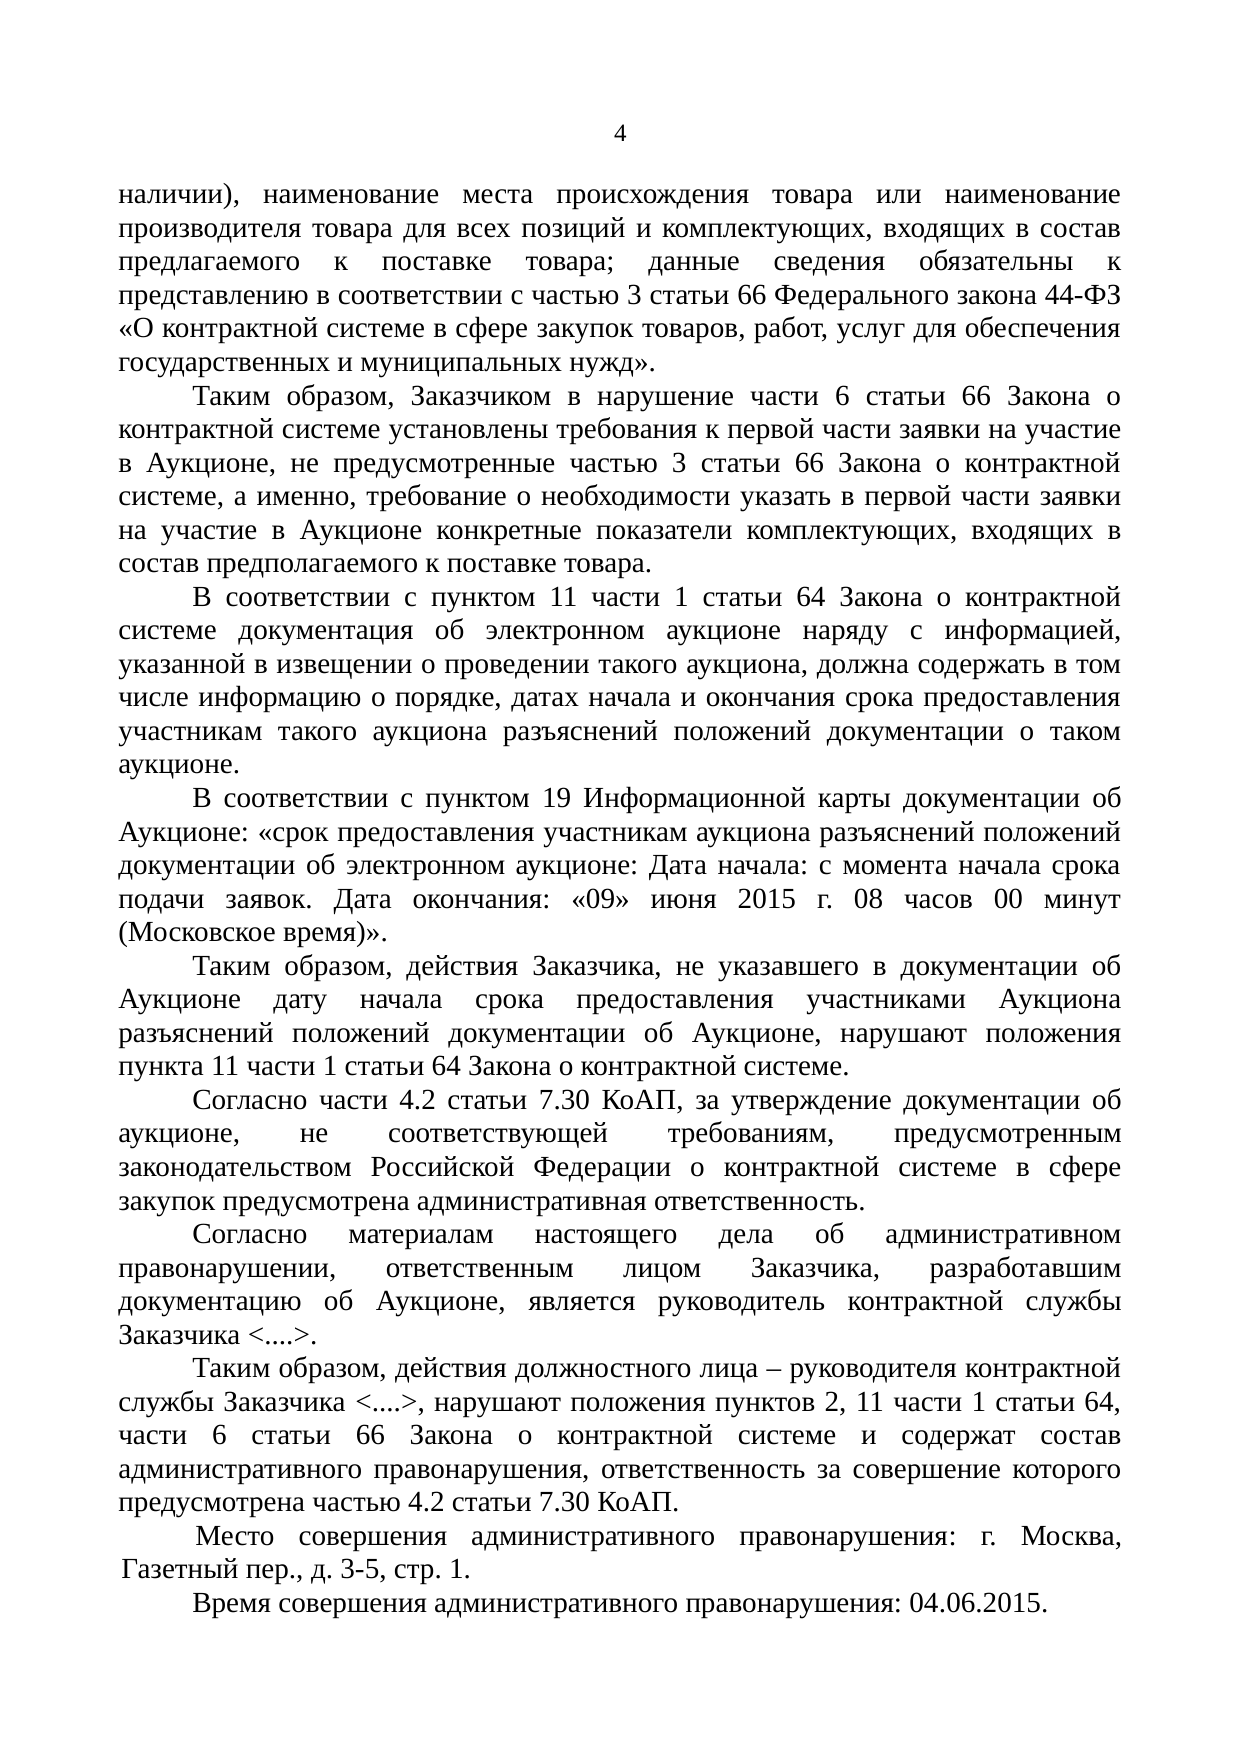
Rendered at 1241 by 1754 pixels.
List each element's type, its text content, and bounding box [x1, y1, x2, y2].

text Согласно части 4.2 статьи 7.30 КоАП, за утверждение документации об аукционе, не соответствующей требованиям, предусмотренным законодательством Российской Федерации о контрактной системе в сфере закупок предусмотрена административная ответственность. [118, 1082, 1122, 1216]
text Таким образом, действия Заказчика, не указавшего в документации об Аукционе дату начала срока предоставления участниками Аукциона разъяснений положений документации об Аукционе, нарушают положения пункта 11 части 1 статьи 64 Закона о контрактной системе. [118, 948, 1122, 1082]
text Место совершения административного правонарушения: г. Москва, Газетный пер., д. 3-5, стр. 1. [121, 1518, 1122, 1585]
text Согласно материалам настоящего дела об административном правонарушении, ответственным лицом Заказчика, разработавшим документацию об Аукционе, является руководитель контрактной службы Заказчика <....>. [118, 1216, 1122, 1350]
text Таким образом, Заказчиком в нарушение части 6 статьи 66 Закона о контрактной системе установлены требования к первой части заявки на участие в Аукционе, не предусмотренные частью 3 статьи 66 Закона о контрактной системе, а именно, требование о необходимости указать в первой части заявки на участие в Аукционе конкретные показатели комплектующих, входящих в состав предполагаемого к поставке товара. [118, 378, 1122, 579]
text В соответствии с пунктом 11 части 1 статьи 64 Закона о контрактной системе документация об электронном аукционе наряду с информацией, указанной в извещении о проведении такого аукциона, должна содержать в том числе информацию о порядке, датах начала и окончания срока предоставления участникам такого аукциона разъяснений положений документации о таком аукционе. [118, 579, 1122, 780]
text Таким образом, действия должностного лица – руководителя контрактной службы Заказчика <....>, нарушают положения пунктов 2, 11 части 1 статьи 64, части 6 статьи 66 Закона о контрактной системе и содержат состав административного правонарушения, ответственность за совершение которого предусмотрена частью 4.2 статьи 7.30 КоАП. [118, 1350, 1122, 1518]
text В соответствии с пунктом 19 Информационной карты документации об Аукционе: «срок предоставления участникам аукциона разъяснений положений документации об электронном аукционе: Дата начала: с момента начала срока подачи заявок. Дата окончания: «09» июня 2015 г. 08 часов 00 минут (Московское время)». [118, 780, 1122, 948]
text Время совершения административного правонарушения: 04.06.2015. [118, 1585, 1122, 1619]
text наличии), наименование места происхождения товара или наименование производителя товара для всех позиций и комплектующих, входящих в состав предлагаемого к поставке товара; данные сведения обязательны к представлению в соответствии с частью 3 статьи 66 Федерального закона 44-ФЗ «О контрактной системе в сфере закупок товаров, работ, услуг для обеспечения государственных и муниципальных нужд». [118, 176, 1122, 378]
